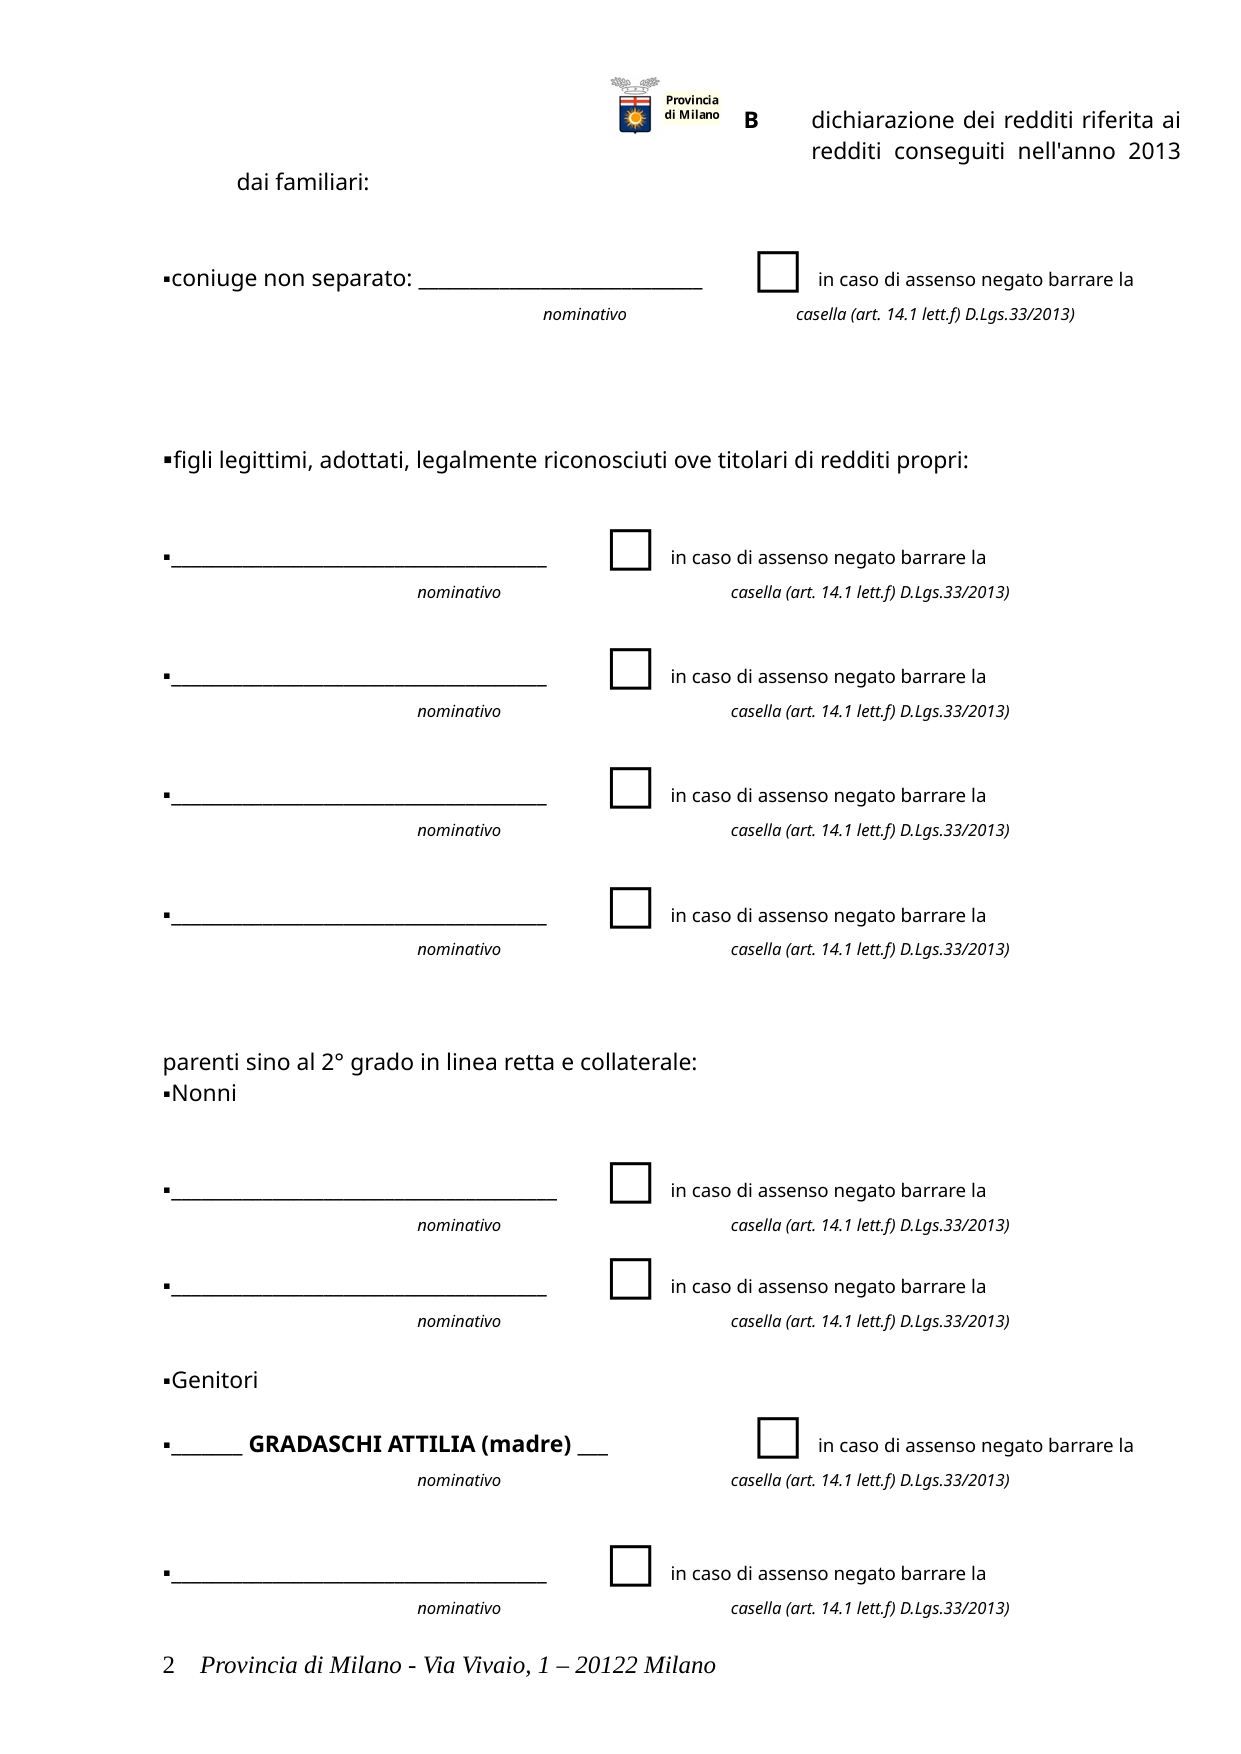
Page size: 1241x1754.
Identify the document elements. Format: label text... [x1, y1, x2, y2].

list _______ GRADASCHI ATTILIA (madre) ___ □ in caso di assenso negato barrare la [162, 1395, 1181, 1469]
list ______________________________________ □ in caso di assenso negato barrare la [162, 1139, 1181, 1213]
list _____________________________________ □ in caso di assenso negato barrare la [162, 626, 1181, 699]
text nominativo casella (art. 14.1 lett.f) D.Lgs.33/2013) [200, 1469, 1181, 1491]
text nominativo casella (art. 14.1 lett.f) D.Lgs.33/2013) [200, 1596, 1181, 1619]
text nominativo casella (art. 14.1 lett.f) D.Lgs.33/2013) [200, 580, 1181, 603]
list _____________________________________ □ in caso di assenso negato barrare la [162, 1236, 1181, 1310]
text parenti sino al 2° grado in linea retta e collaterale: [162, 1046, 1181, 1077]
list figli legittimi, adottati, legalmente riconosciuti ove titolari di redditi propri: [162, 444, 1181, 475]
list _____________________________________ □ in caso di assenso negato barrare la [162, 864, 1181, 938]
list _____________________________________ □ in caso di assenso negato barrare la [162, 507, 1181, 580]
list _____________________________________ □ in caso di assenso negato barrare la [162, 745, 1181, 819]
text nominativo casella (art. 14.1 lett.f) D.Lgs.33/2013) [200, 1213, 1181, 1236]
list Genitori [162, 1364, 1181, 1395]
text nominativo casella (art. 14.1 lett.f) D.Lgs.33/2013) [200, 819, 1181, 841]
list Nonni [162, 1077, 1181, 1108]
text nominativo casella (art. 14.1 lett.f) D.Lgs.33/2013) [200, 302, 1181, 325]
text nominativo casella (art. 14.1 lett.f) D.Lgs.33/2013) [200, 1310, 1181, 1332]
text B dichiarazione dei redditi riferita ai redditi conseguiti nell'anno 2013 dai familiari: [162, 104, 1181, 197]
list coniuge non separato: ____________________________ □ in caso di assenso negato barrare la [162, 229, 1181, 302]
text nominativo casella (art. 14.1 lett.f) D.Lgs.33/2013) [200, 699, 1181, 722]
text nominativo casella (art. 14.1 lett.f) D.Lgs.33/2013) [200, 938, 1181, 961]
list _____________________________________ □ in caso di assenso negato barrare la [162, 1523, 1181, 1596]
